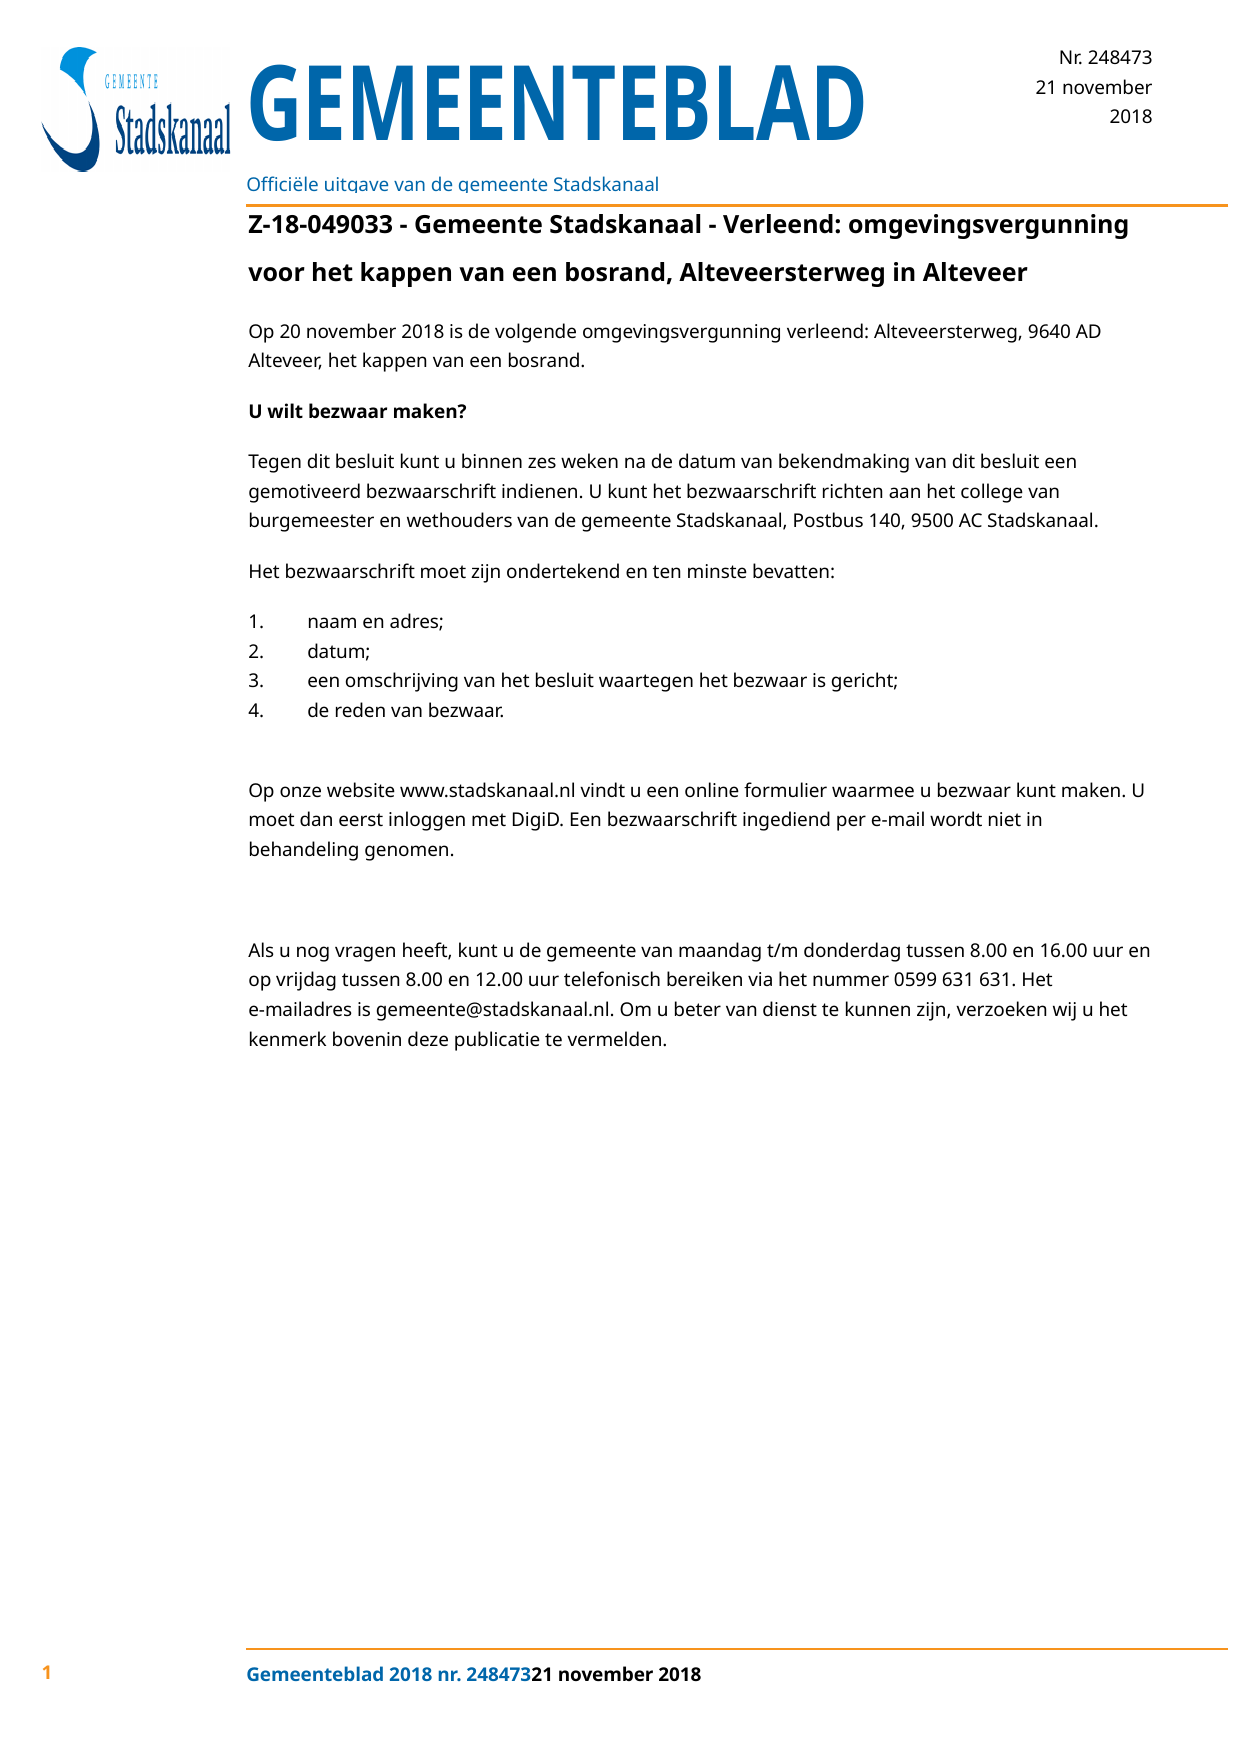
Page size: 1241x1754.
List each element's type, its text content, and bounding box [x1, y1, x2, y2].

text U wilt bezwaar maken? [248, 398, 1152, 424]
text Het bezwaarschrift moet zijn ondertekend en ten minste bevatten: [248, 558, 1152, 584]
text Op 20 november 2018 is de volgende omgevingsvergunning verleend: Alteveersterweg, 9640 AD Alteveer, het kappen van een bosrand. [248, 318, 1152, 373]
text Z-18-049033 - Gemeente Stadskanaal - Verleend: omgevingsvergunning voor het kappen van een bosrand, Alteveersterweg in Alteveer [248, 207, 1152, 288]
text Tegen dit besluit kunt u binnen zes weken na de datum van bekendmaking van dit besluit een gemotiveerd bezwaarschrift indienen. U kunt het bezwaarschrift richten aan het college van burgemeester en wethouders van de gemeente Stadskanaal, Postbus 140, 9500 AC Stadskanaal. [248, 448, 1152, 533]
list naam en adres; [248, 608, 1152, 634]
list de reden van bezwaar. [248, 697, 1152, 723]
text Op onze website www.stadskanaal.nl vindt u een online formulier waarmee u bezwaar kunt maken. U moet dan eerst inloggen met DigiD. Een bezwaarschrift ingediend per e-mail wordt niet in behandeling genomen. [248, 777, 1152, 862]
text Als u nog vragen heeft, kunt u de gemeente van maandag t/m donderdag tussen 8.00 en 16.00 uur en op vrijdag tussen 8.00 en 12.00 uur telefonisch bereiken via het nummer 0599 631 631. Het e‑mailadres is gemeente@stadskanaal.nl. Om u beter van dienst te kunnen zijn, verzoeken wij u het kenmerk bovenin deze publicatie te vermelden. [248, 937, 1152, 1052]
list een omschrijving van het besluit waartegen het bezwaar is gericht; [248, 667, 1152, 693]
list datum; [248, 638, 1152, 664]
picture [41, 47, 231, 172]
